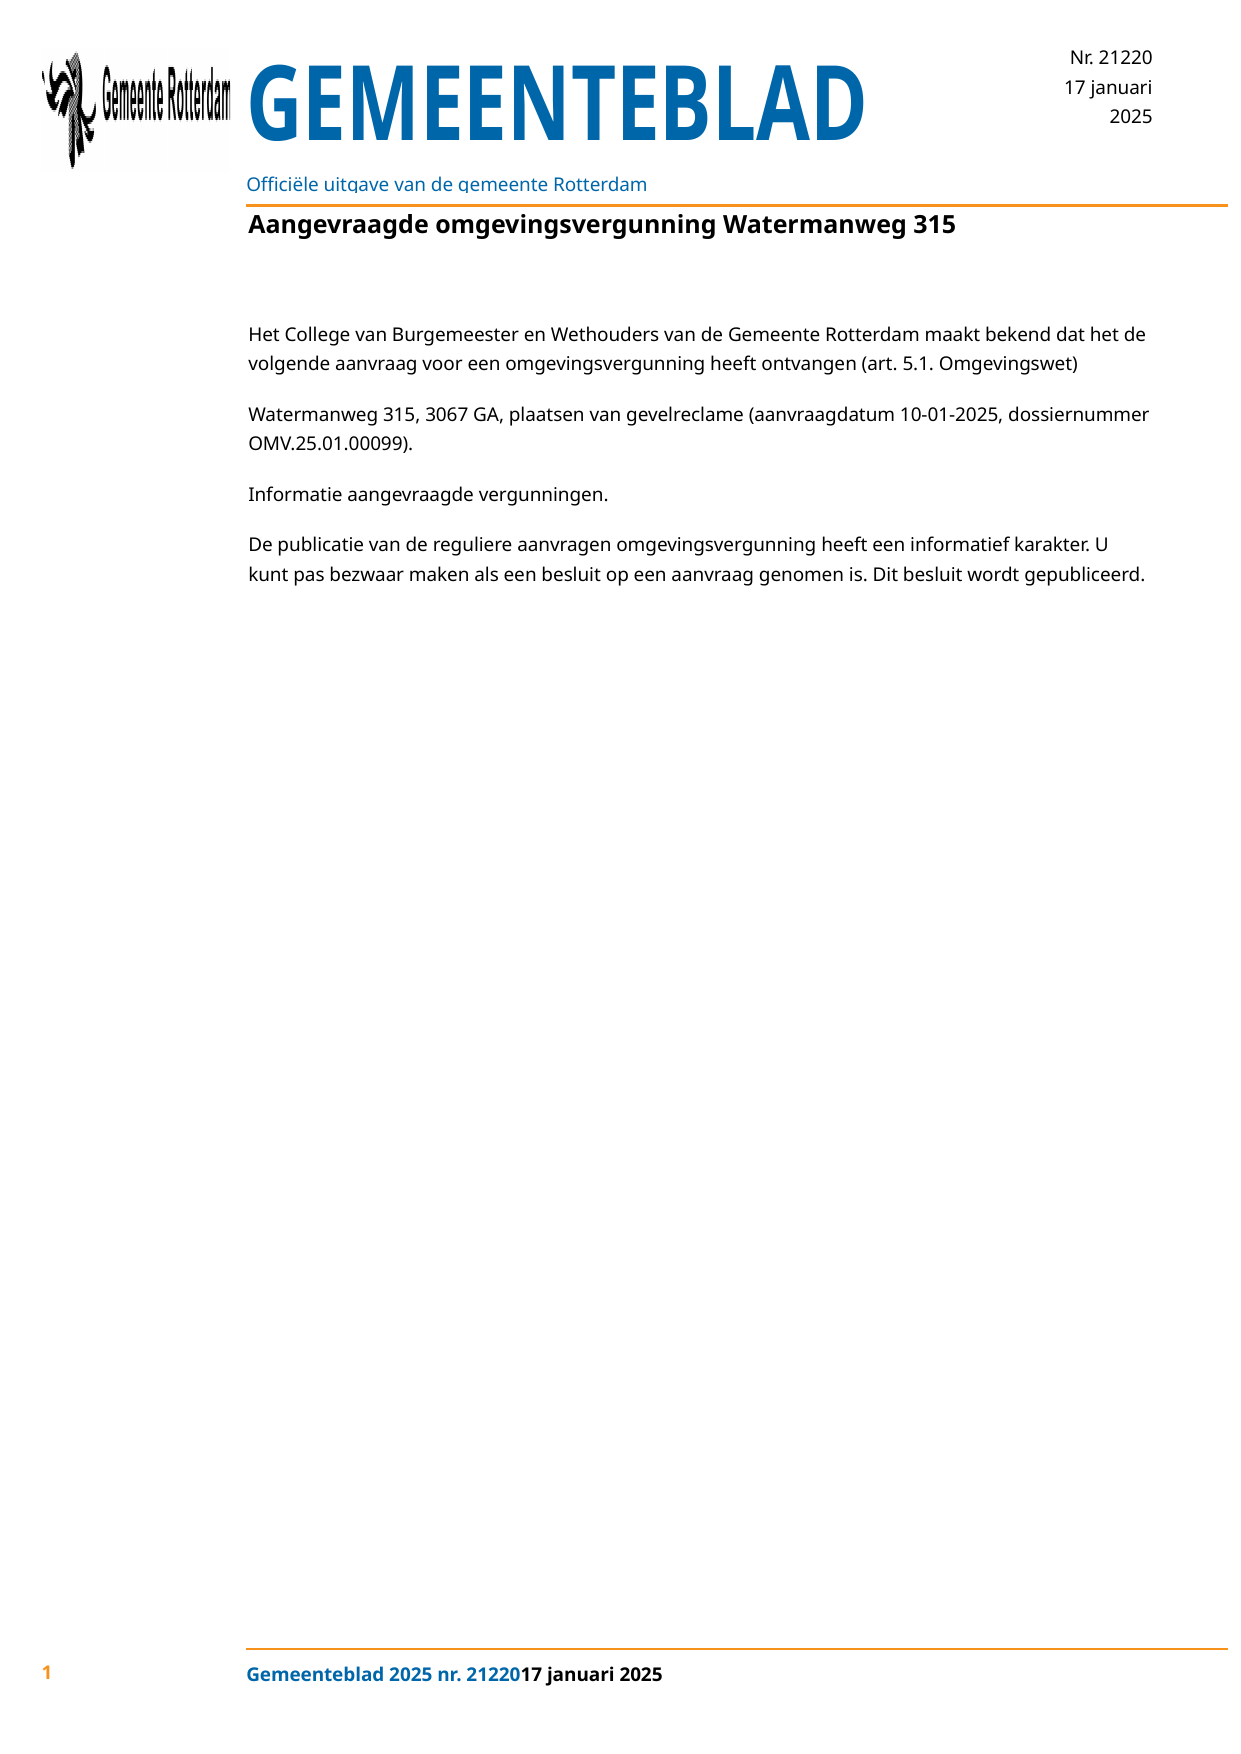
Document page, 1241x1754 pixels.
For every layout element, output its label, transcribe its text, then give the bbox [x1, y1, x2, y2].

text De publicatie van de reguliere aanvragen omgevingsvergunning heeft een informatief karakter. U kunt pas bezwaar maken als een besluit op een aanvraag genomen is. Dit besluit wordt gepubliceerd. [248, 531, 1152, 586]
text Informatie aangevraagde vergunningen. [248, 481, 1152, 506]
text Het College van Burgemeester en Wethouders van de Gemeente Rotterdam maakt bekend dat het de volgende aanvraag voor een omgevingsvergunning heeft ontvangen (art. 5.1. Omgevingswet) [248, 321, 1152, 376]
text Watermanweg 315, 3067 GA, plaatsen van gevelreclame (aanvraagdatum 10-01-2025, dossiernummer OMV.25.01.00099). [248, 401, 1152, 456]
text Aangevraagde omgevingsvergunning Watermanweg 315 [248, 207, 1152, 241]
picture [41, 47, 231, 172]
